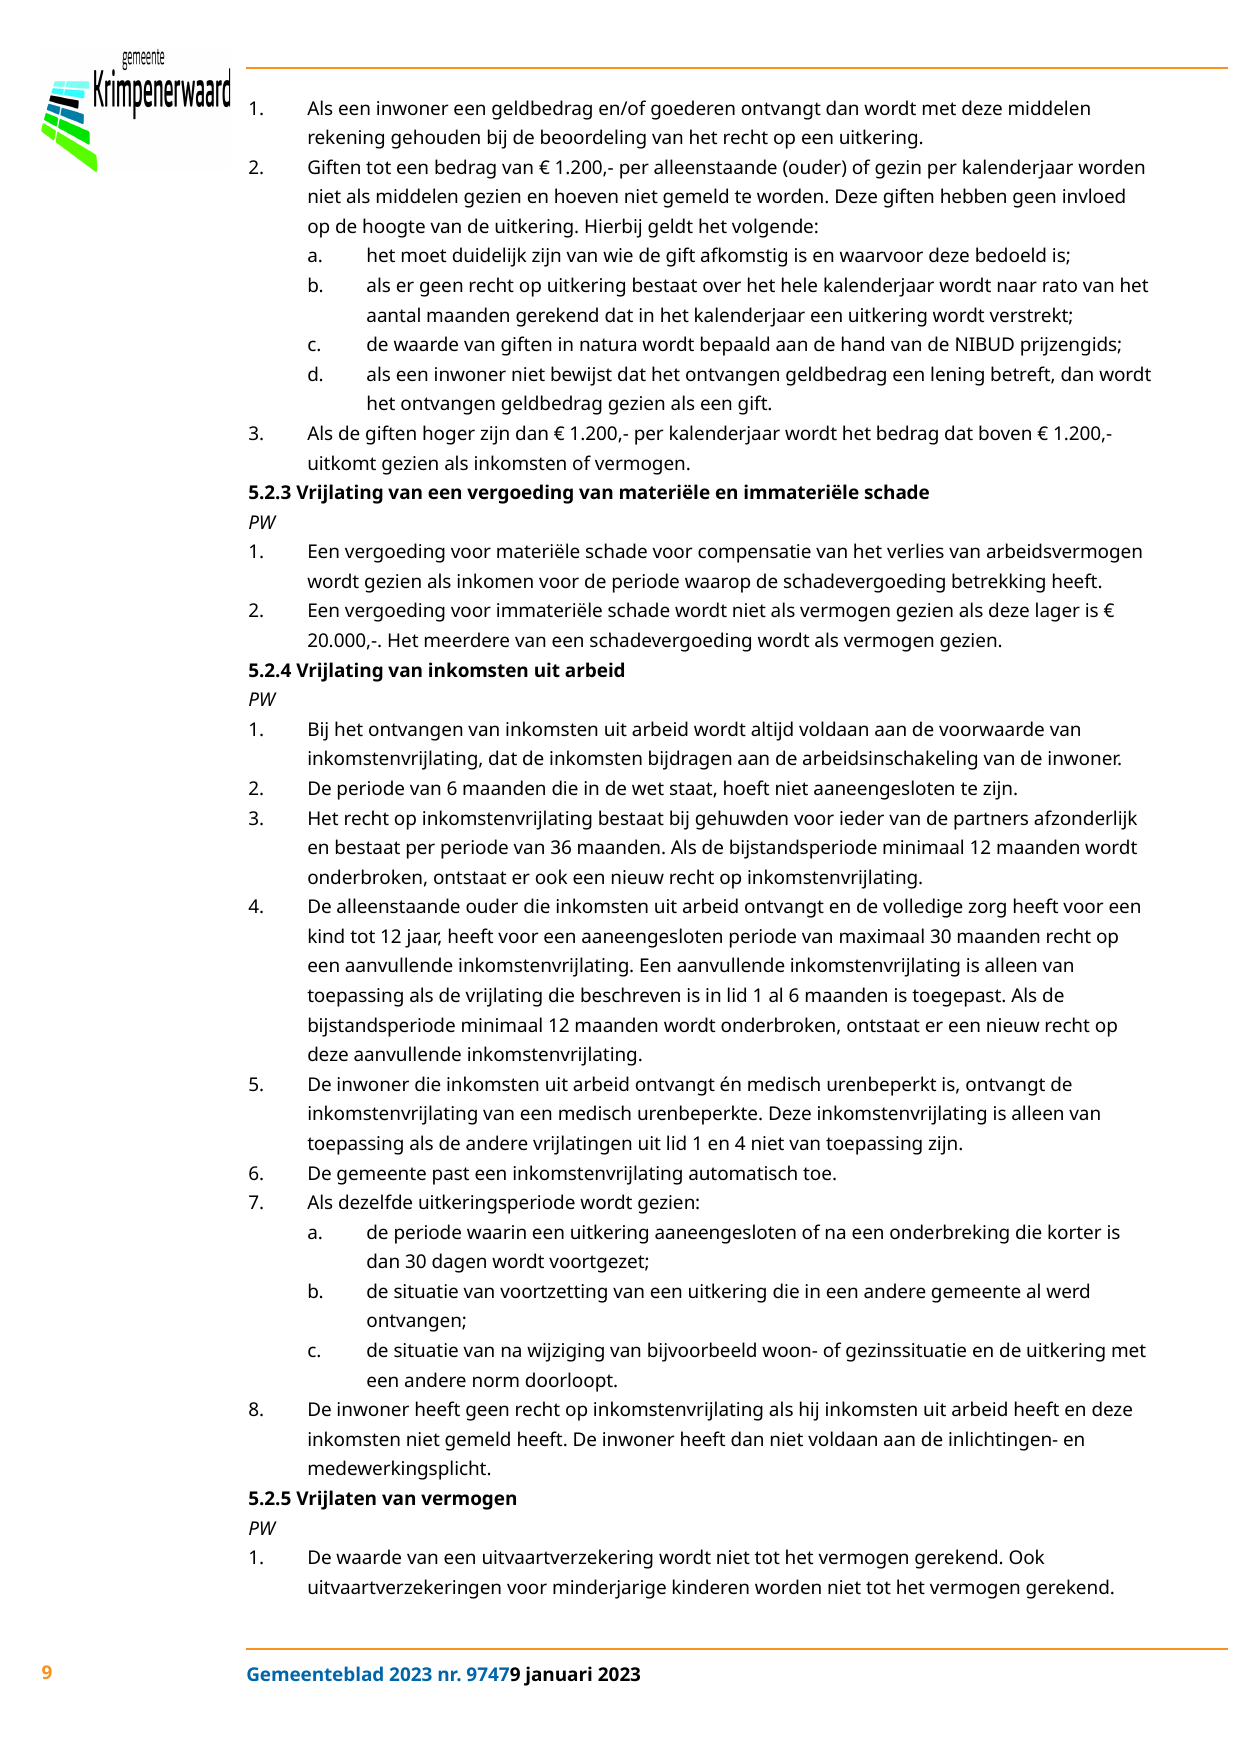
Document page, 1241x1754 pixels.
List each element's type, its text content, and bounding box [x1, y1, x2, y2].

text PW [248, 509, 1152, 535]
list de situatie van na wijziging van bijvoorbeeld woon- of gezinssituatie en de uitkering met een andere norm doorloopt. [307, 1337, 1152, 1393]
list De inwoner die inkomsten uit arbeid ontvangt én medisch urenbeperkt is, ontvangt de inkomstenvrijlating van een medisch urenbeperkte. Deze inkomstenvrijlating is alleen van toepassing als de andere vrijlatingen uit lid 1 en 4 niet van toepassing zijn. [248, 1071, 1152, 1156]
list Als dezelfde uitkeringsperiode wordt gezien: [248, 1189, 1152, 1215]
list als een inwoner niet bewijst dat het ontvangen geldbedrag een lening betreft, dan wordt het ontvangen geldbedrag gezien als een gift. [307, 361, 1152, 416]
list Bij het ontvangen van inkomsten uit arbeid wordt altijd voldaan aan de voorwaarde van inkomstenvrijlating, dat de inkomsten bijdragen aan de arbeidsinschakeling van de inwoner. [248, 716, 1152, 771]
list Een vergoeding voor materiële schade voor compensatie van het verlies van arbeidsvermogen wordt gezien als inkomen voor de periode waarop de schadevergoeding betrekking heeft. [248, 538, 1152, 594]
text 5.2.3 Vrijlating van een vergoeding van materiële en immateriële schade [248, 479, 1152, 505]
text PW [248, 686, 1152, 712]
list het moet duidelijk zijn van wie de gift afkomstig is en waarvoor deze bedoeld is; [307, 243, 1152, 268]
picture [41, 47, 231, 172]
list Een vergoeding voor immateriële schade wordt niet als vermogen gezien als deze lager is € 20.000,-. Het meerdere van een schadevergoeding wordt als vermogen gezien. [248, 598, 1152, 653]
list De gemeente past een inkomstenvrijlating automatisch toe. [248, 1160, 1152, 1186]
list de situatie van voortzetting van een uitkering die in een andere gemeente al werd ontvangen; [307, 1278, 1152, 1333]
list Giften tot een bedrag van € 1.200,- per alleenstaande (ouder) of gezin per kalenderjaar worden niet als middelen gezien en hoeven niet gemeld te worden. Deze giften hebben geen invloed op de hoogte van de uitkering. Hierbij geldt het volgende: [248, 154, 1152, 239]
list de waarde van giften in natura wordt bepaald aan de hand van de NIBUD prijzengids; [307, 331, 1152, 357]
list de periode waarin een uitkering aaneengesloten of na een onderbreking die korter is dan 30 dagen wordt voortgezet; [307, 1219, 1152, 1274]
text 5.2.5 Vrijlaten van vermogen [248, 1485, 1152, 1511]
list als er geen recht op uitkering bestaat over het hele kalenderjaar wordt naar rato van het aantal maanden gerekend dat in het kalenderjaar een uitkering wordt verstrekt; [307, 272, 1152, 328]
list Als de giften hoger zijn dan € 1.200,- per kalenderjaar wordt het bedrag dat boven € 1.200,- uitkomt gezien als inkomsten of vermogen. [248, 420, 1152, 476]
list De periode van 6 maanden die in de wet staat, hoeft niet aaneengesloten te zijn. [248, 775, 1152, 801]
list De inwoner heeft geen recht op inkomstenvrijlating als hij inkomsten uit arbeid heeft en deze inkomsten niet gemeld heeft. De inwoner heeft dan niet voldaan aan de inlichtingen- en medewerkingsplicht. [248, 1396, 1152, 1481]
list De waarde van een uitvaartverzekering wordt niet tot het vermogen gerekend. Ook uitvaartverzekeringen voor minderjarige kinderen worden niet tot het vermogen gerekend. [248, 1544, 1152, 1600]
list Als een inwoner een geldbedrag en/of goederen ontvangt dan wordt met deze middelen rekening gehouden bij de beoordeling van het recht op een uitkering. [248, 95, 1152, 150]
list De alleenstaande ouder die inkomsten uit arbeid ontvangt en de volledige zorg heeft voor een kind tot 12 jaar, heeft voor een aaneengesloten periode van maximaal 30 maanden recht op een aanvullende inkomstenvrijlating. Een aanvullende inkomstenvrijlating is alleen van toepassing als de vrijlating die beschreven is in lid 1 al 6 maanden is toegepast. Als de bijstandsperiode minimaal 12 maanden wordt onderbroken, ontstaat er een nieuw recht op deze aanvullende inkomstenvrijlating. [248, 893, 1152, 1067]
list Het recht op inkomstenvrijlating bestaat bij gehuwden voor ieder van de partners afzonderlijk en bestaat per periode van 36 maanden. Als de bijstandsperiode minimaal 12 maanden wordt onderbroken, ontstaat er ook een nieuw recht op inkomstenvrijlating. [248, 805, 1152, 890]
text PW [248, 1515, 1152, 1541]
text 5.2.4 Vrijlating van inkomsten uit arbeid [248, 657, 1152, 683]
